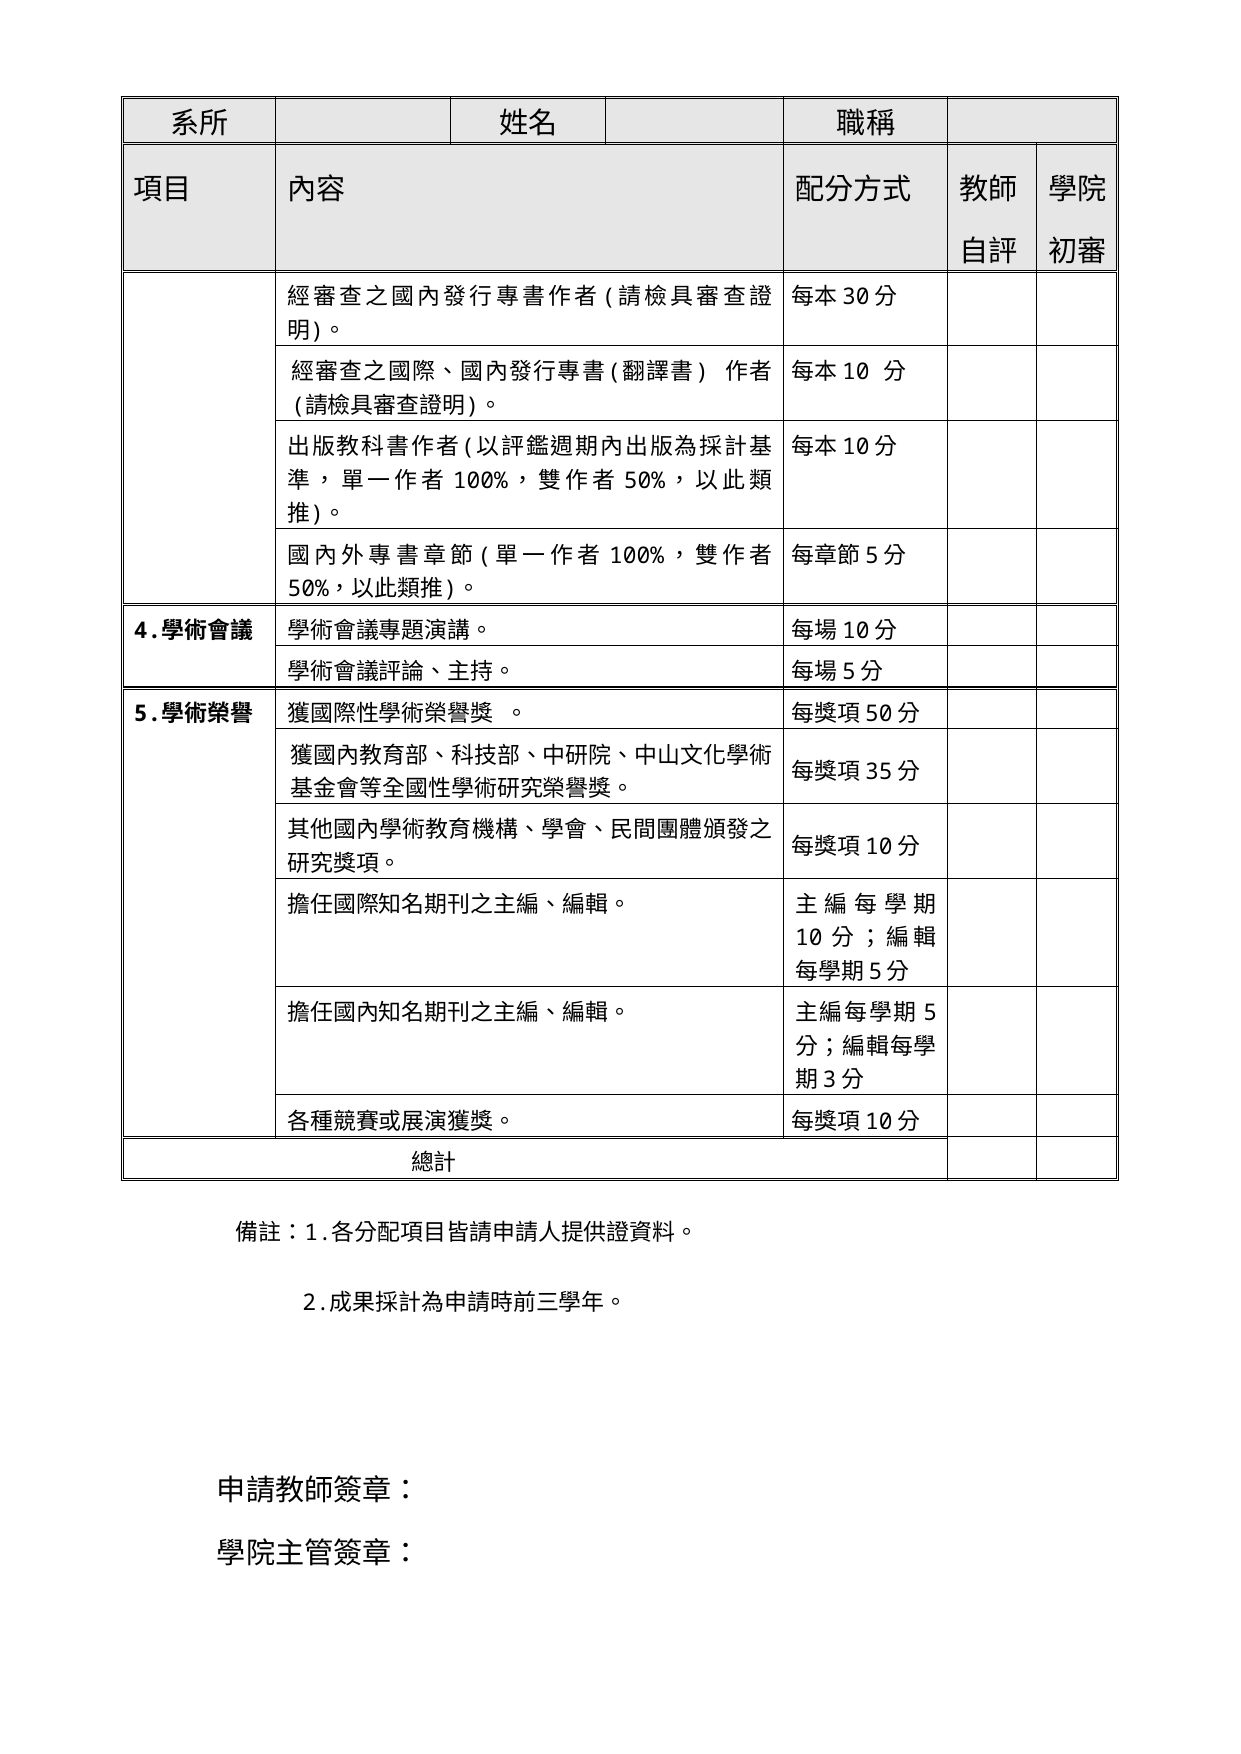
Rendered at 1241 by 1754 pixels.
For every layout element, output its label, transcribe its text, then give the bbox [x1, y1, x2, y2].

table_cell 每獎項50分 [784, 690, 947, 728]
text 2.成果採計為申請時前三學年。 [187, 1259, 1053, 1321]
table_cell 教師自評 [948, 145, 1036, 270]
text 備註：1.各分配項目皆請申請人提供證資料。 [212, 1188, 1053, 1251]
table_cell 主編每學期5分；編輯每學期3分 [784, 987, 947, 1094]
table_cell 每獎項35分 [784, 729, 947, 803]
table_cell 其他國內學術教育機構、學會、民間團體頒發之研究獎項。 [276, 804, 783, 878]
table_cell 各種競賽或展演獲獎。 [276, 1095, 783, 1136]
table_cell [948, 606, 1036, 645]
table_cell [948, 346, 1036, 420]
table_cell 經審查之國內發行專書作者(請檢具審查證明)。 [276, 273, 783, 345]
table_cell 每場5分 [784, 646, 947, 686]
table_cell [1037, 273, 1116, 345]
table_cell 擔任國際知名期刊之主編、編輯。 [276, 879, 783, 986]
table_cell 每本30分 [784, 273, 947, 345]
text 學院主管簽章： [187, 1509, 1053, 1571]
table_cell [1037, 729, 1116, 803]
table_cell [1037, 879, 1116, 986]
table_cell 配分方式 [784, 145, 947, 270]
table_cell 每獎項10分 [784, 1095, 947, 1136]
table_cell [1037, 1137, 1116, 1177]
table_cell 獲國內教育部、科技部、中研院、中山文化學術基金會等全國性學術研究榮譽獎。 [276, 729, 783, 803]
table_cell 每本10 分 [784, 346, 947, 420]
table_cell 擔任國內知名期刊之主編、編輯。 [276, 987, 783, 1094]
table_cell [124, 273, 275, 603]
table_cell 學術會議專題演講。 [276, 606, 783, 645]
text 申請教師簽章： [187, 1446, 1053, 1509]
table_cell 項目 [124, 145, 275, 270]
table_cell 出版教科書作者(以評鑑週期內出版為採計基準，單一作者100%，雙作者50%，以此類推)。 [276, 421, 783, 528]
table_cell [1037, 804, 1116, 878]
table_header [276, 99, 450, 142]
table_cell 經審查之國際、國內發行專書(翻譯書) 作者(請檢具審查證明)。 [276, 346, 783, 420]
table_cell [948, 987, 1036, 1094]
table_cell [948, 646, 1036, 686]
table_cell [948, 273, 1036, 345]
table_cell [1037, 529, 1116, 603]
table_header 姓名 [451, 99, 605, 142]
table_cell [948, 1095, 1036, 1136]
table_cell 主編每學期10分；編輯每學期5分 [784, 879, 947, 986]
table_cell 總計 [124, 1139, 947, 1177]
table_cell [1037, 1095, 1116, 1136]
table_cell 內容 [276, 145, 783, 270]
table_cell [948, 804, 1036, 878]
table_header 職稱 [784, 99, 947, 142]
table_cell [948, 529, 1036, 603]
table_cell [1037, 606, 1116, 645]
table_cell 每本10分 [784, 421, 947, 528]
table_cell [948, 1137, 1036, 1177]
table_cell 每場10分 [784, 606, 947, 645]
table_cell [1037, 646, 1116, 686]
table_cell 學術會議評論、主持。 [276, 646, 783, 686]
table_cell 學院初審 [1037, 145, 1116, 270]
table_cell 國內外專書章節(單一作者100%，雙作者50%，以此類推)。 [276, 529, 783, 603]
table_cell 每章節5分 [784, 529, 947, 603]
table_cell [948, 879, 1036, 986]
table_cell [1037, 346, 1116, 420]
table_header [606, 99, 783, 142]
table_cell [948, 690, 1036, 728]
table_cell 4.學術會議 [124, 606, 275, 686]
table_cell 每獎項10分 [784, 804, 947, 878]
table_cell [948, 421, 1036, 528]
table_cell [1037, 690, 1116, 728]
table_cell 獲國際性學術榮譽獎 。 [276, 690, 783, 728]
table_cell [1037, 421, 1116, 528]
table_header [948, 99, 1116, 142]
table_cell [948, 729, 1036, 803]
table_cell [1037, 987, 1116, 1094]
table_header 系所 [124, 99, 275, 142]
table_cell 5.學術榮譽 [124, 690, 275, 1136]
